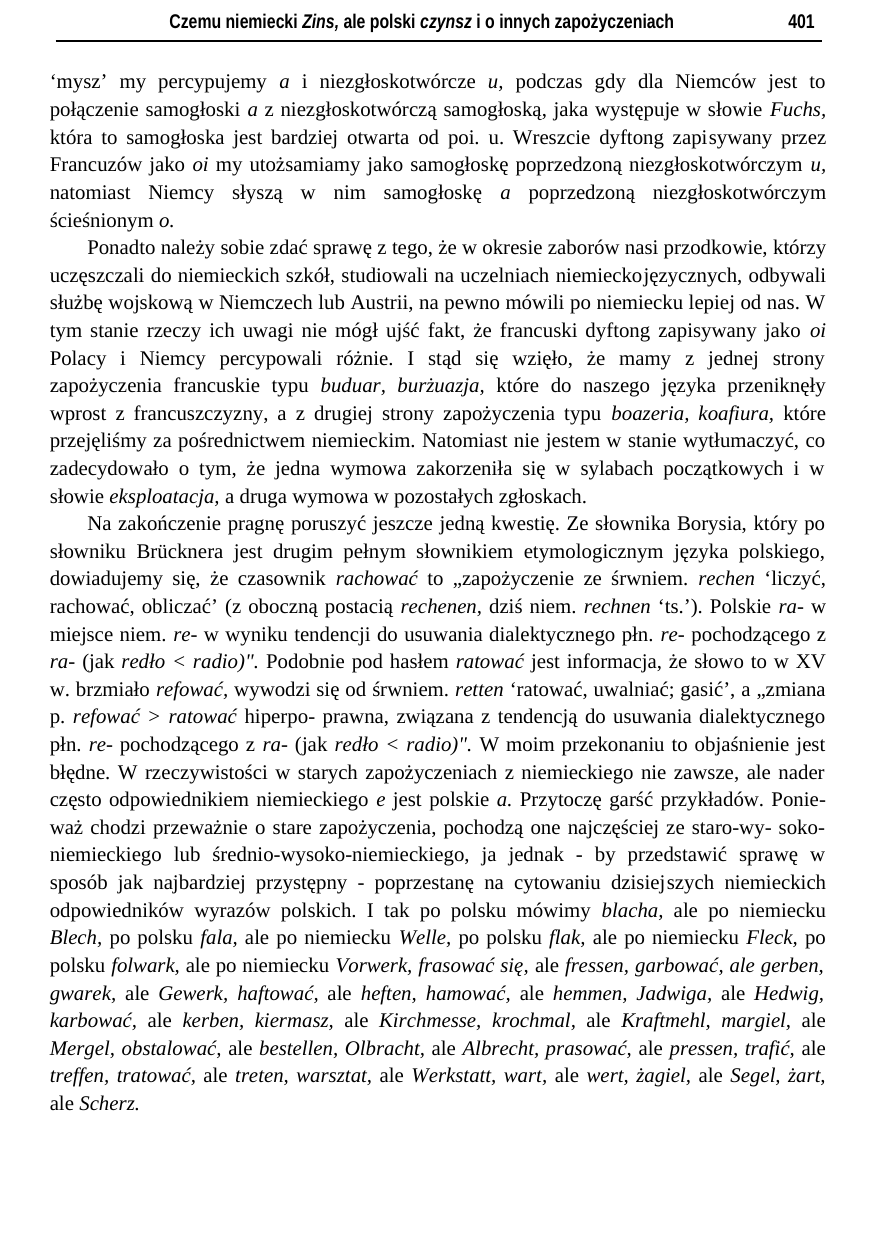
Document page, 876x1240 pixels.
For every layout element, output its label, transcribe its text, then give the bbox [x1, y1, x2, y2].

text ‘mysz’ my percypujemy a i niezgłoskotwórcze u, podczas gdy dla Niemców jest to połączenie samogłoski a z niezgłoskotwórczą samogłoską, jaka występuje w słowie Fuchs, która to samogłoska jest bardziej otwarta od poi. u. Wreszcie dyftong zapi­sywany przez Francuzów jako oi my utożsamiamy jako samogłoskę poprzedzoną niezgłoskotwórczym u, natomiast Niemcy słyszą w nim samogłoskę a poprzedzoną niezgłoskotwórczym ścieśnionym o. [49, 69, 826, 232]
text Na zakończenie pragnę poruszyć jeszcze jedną kwestię. Ze słownika Borysia, który po słowniku Brücknera jest drugim pełnym słownikiem etymologicznym języka polskiego, dowiadujemy się, że czasownik rachować to „zapożyczenie ze śrwniem. rechen ‘liczyć, rachować, obliczać’ (z oboczną postacią rechenen, dziś niem. rechnen ‘ts.’). Polskie ra- w miejsce niem. re- w wyniku tendencji do usuwania dialektycznego płn. re- pochodzącego z ra- (jak redło < radio)". Podobnie pod ha­słem ratować jest informacja, że słowo to w XV w. brzmiało refować, wywodzi się od śrwniem. retten ‘ratować, uwalniać; gasić’, a „zmiana p. refować > ratować hiperpo- prawna, związana z tendencją do usuwania dialektycznego płn. re- pochodzącego z ra- (jak redło < radio)". W moim przekonaniu to objaśnienie jest błędne. W rze­czywistości w starych zapożyczeniach z niemieckiego nie zawsze, ale nader często odpowiednikiem niemieckiego e jest polskie a. Przytoczę garść przykładów. Ponie­waż chodzi przeważnie o stare zapożyczenia, pochodzą one najczęściej ze staro-wy- soko-niemieckiego lub średnio-wysoko-niemieckiego, ja jednak - by przedstawić sprawę w sposób jak najbardziej przystępny - poprzestanę na cytowaniu dzisiej­szych niemieckich odpowiedników wyrazów polskich. I tak po polsku mówimy bla­cha, ale po niemiecku Blech, po polsku fala, ale po niemiecku Welle, po polsku flak, ale po niemiecku Fleck, po polsku folwark, ale po niemiecku Vorwerk, frasować się, ale fressen, garbować, ale gerben, gwarek, ale Gewerk, haftować, ale heften, hamować, ale hemmen, Jadwiga, ale Hedwig, karbować, ale kerben, kiermasz, ale Kirchmesse, krochmal, ale Kraftmehl, margiel, ale Mergel, obstalować, ale bestellen, Olbracht, ale Albrecht, prasować, ale pressen, trafić, ale treffen, tratować, ale treten, warsztat, ale Werkstatt, wart, ale wert, żagiel, ale Segel, żart, ale Scherz. [49, 511, 826, 1115]
text 401 [788, 10, 821, 33]
text Ponadto należy sobie zdać sprawę z tego, że w okresie zaborów nasi przodko­wie, którzy uczęszczali do niemieckich szkół, studiowali na uczelniach niemiecko­języcznych, odbywali służbę wojskową w Niemczech lub Austrii, na pewno mówili po niemiecku lepiej od nas. W tym stanie rzeczy ich uwagi nie mógł ujść fakt, że francuski dyftong zapisywany jako oi Polacy i Niemcy percypowali różnie. I stąd się wzięło, że mamy z jednej strony zapożyczenia francuskie typu buduar, burżuazja, które do naszego języka przeniknęły wprost z francuszczyzny, a z drugiej strony zapożyczenia typu boazeria, koafiura, które przejęliśmy za pośrednictwem niemiec­kim. Natomiast nie jestem w stanie wytłumaczyć, co zadecydowało o tym, że jedna wymowa zakorzeniła się w sylabach początkowych i w słowie eksploatacja, a druga wymowa w pozostałych zgłoskach. [49, 235, 826, 508]
text Czemu niemiecki Zins, ale polski czynsz i o innych zapożyczeniach [169, 10, 705, 33]
